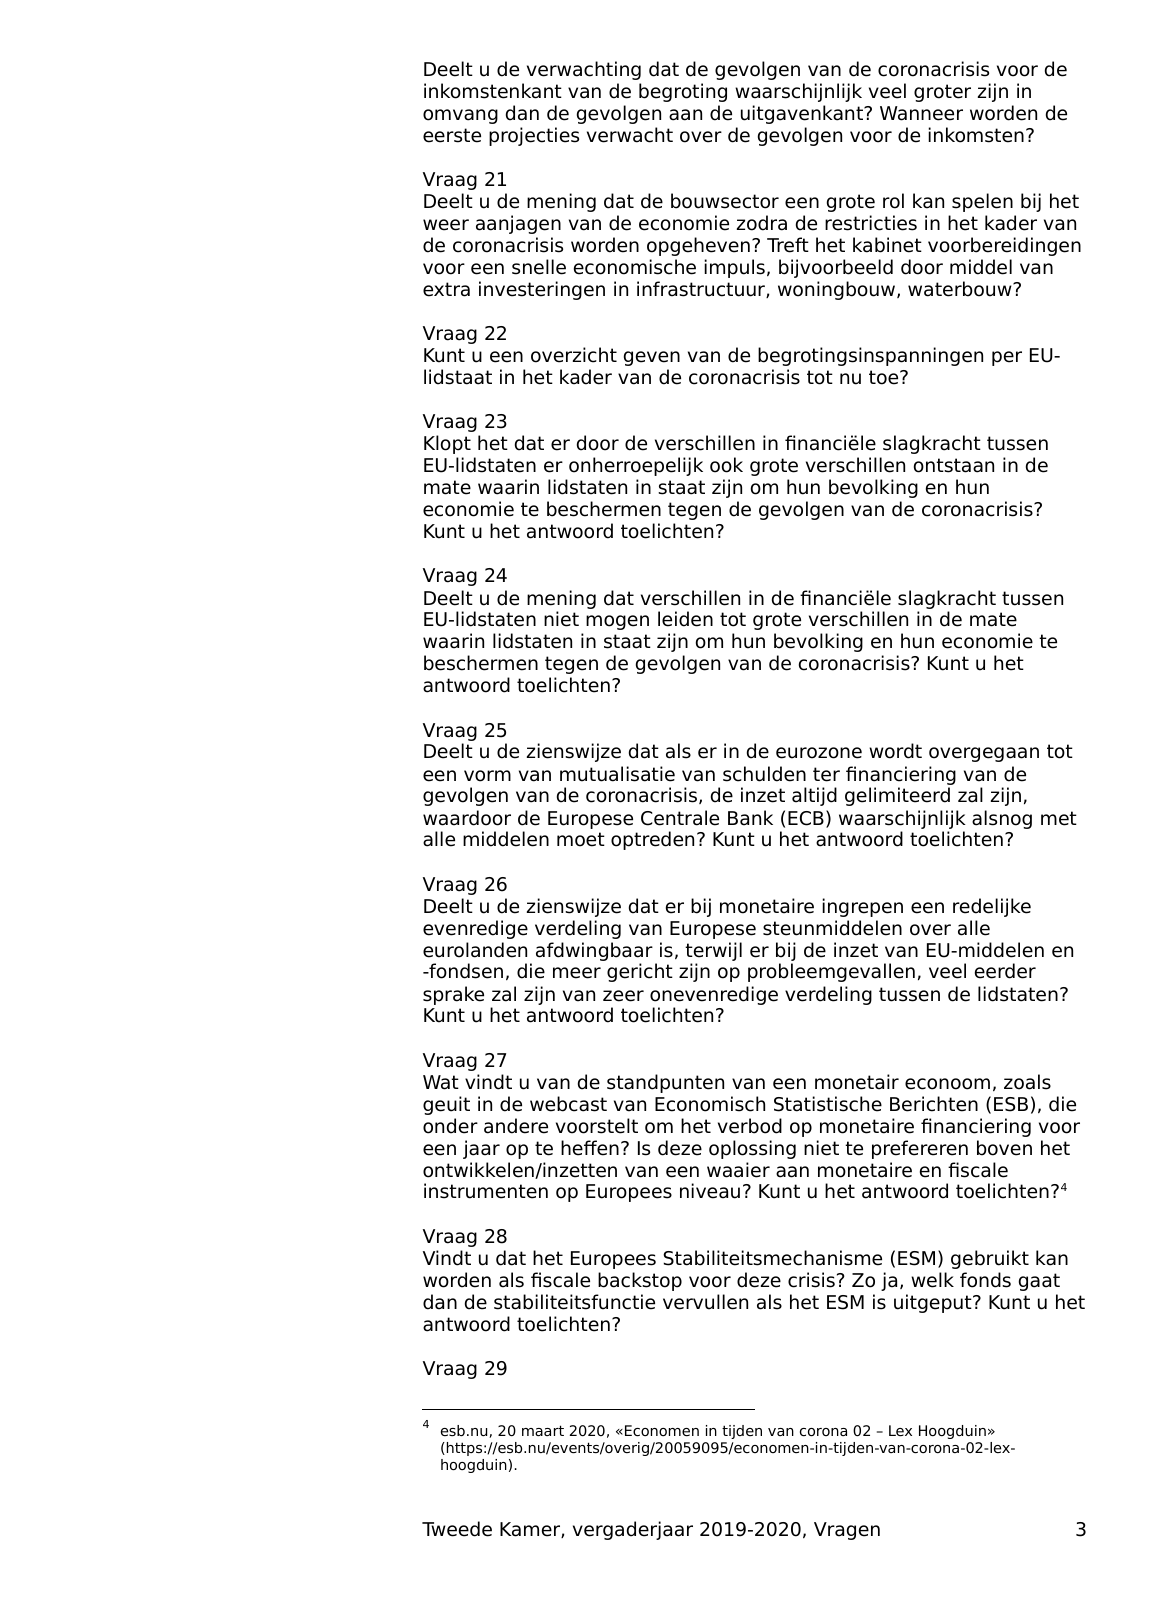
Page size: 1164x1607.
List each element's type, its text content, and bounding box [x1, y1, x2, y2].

text Vindt u dat het Europees Stabiliteitsmechanisme (ESM) gebruikt kan worden als fiscale backstop voor deze crisis? Zo ja, welk fonds gaat dan de stabiliteitsfunctie vervullen als het ESM is uitgeput? Kunt u het antwoord toelichten? [422, 1248, 1087, 1336]
text Deelt u de mening dat verschillen in de financiële slagkracht tussen EU-lidstaten niet mogen leiden tot grote verschillen in de mate waarin lidstaten in staat zijn om hun bevolking en hun economie te beschermen tegen de gevolgen van de coronacrisis? Kunt u het antwoord toelichten? [422, 587, 1087, 697]
text Kunt u een overzicht geven van de begrotingsinspanningen per EU-lidstaat in het kader van de coronacrisis tot nu toe? [422, 345, 1087, 389]
text Vraag 27 [422, 1049, 1087, 1072]
text esb.nu, 20 maart 2020, «Economen in tijden van corona 02 – Lex Hoogduin» (https://esb.nu/events/overig/20059095/economen-in-tijden-van-corona-02-lex-hoogduin). [422, 1418, 1087, 1474]
text Deelt u de zienswijze dat er bij monetaire ingrepen een redelijke evenredige verdeling van Europese steunmiddelen over alle eurolanden afdwingbaar is, terwijl er bij de inzet van EU-middelen en -fondsen, die meer gericht zijn op probleemgevallen, veel eerder sprake zal zijn van zeer onevenredige verdeling tussen de lidstaten? Kunt u het antwoord toelichten? [422, 896, 1087, 1027]
text Vraag 29 [422, 1358, 1087, 1380]
text Vraag 26 [422, 873, 1087, 896]
text Wat vindt u van de standpunten van een monetair econoom, zoals geuit in de webcast van Economisch Statistische Berichten (ESB), die onder andere voorstelt om het verbod op monetaire financiering voor een jaar op te heffen? Is deze oplossing niet te prefereren boven het ontwikkelen/inzetten van een waaier aan monetaire en fiscale instrumenten op Europees niveau? Kunt u het antwoord toelichten? [422, 1072, 1087, 1203]
text Vraag 21 [422, 169, 1087, 191]
text Vraag 25 [422, 719, 1087, 741]
text Vraag 22 [422, 323, 1087, 345]
text Klopt het dat er door de verschillen in financiële slagkracht tussen EU-lidstaten er onherroepelijk ook grote verschillen ontstaan in de mate waarin lidstaten in staat zijn om hun bevolking en hun economie te beschermen tegen de gevolgen van de coronacrisis? Kunt u het antwoord toelichten? [422, 433, 1087, 543]
text Vraag 24 [422, 565, 1087, 587]
text Vraag 28 [422, 1226, 1087, 1248]
text Vraag 23 [422, 411, 1087, 433]
text Deelt u de mening dat de bouwsector een grote rol kan spelen bij het weer aanjagen van de economie zodra de restricties in het kader van de coronacrisis worden opgeheven? Treft het kabinet voorbereidingen voor een snelle economische impuls, bijvoorbeeld door middel van extra investeringen in infrastructuur, woningbouw, waterbouw? [422, 191, 1087, 301]
text Deelt u de zienswijze dat als er in de eurozone wordt overgegaan tot een vorm van mutualisatie van schulden ter financiering van de gevolgen van de coronacrisis, de inzet altijd gelimiteerd zal zijn, waardoor de Europese Centrale Bank (ECB) waarschijnlijk alsnog met alle middelen moet optreden? Kunt u het antwoord toelichten? [422, 741, 1087, 851]
text Deelt u de verwachting dat de gevolgen van de coronacrisis voor de inkomstenkant van de begroting waarschijnlijk veel groter zijn in omvang dan de gevolgen aan de uitgavenkant? Wanneer worden de eerste projecties verwacht over de gevolgen voor de inkomsten? [422, 59, 1087, 147]
